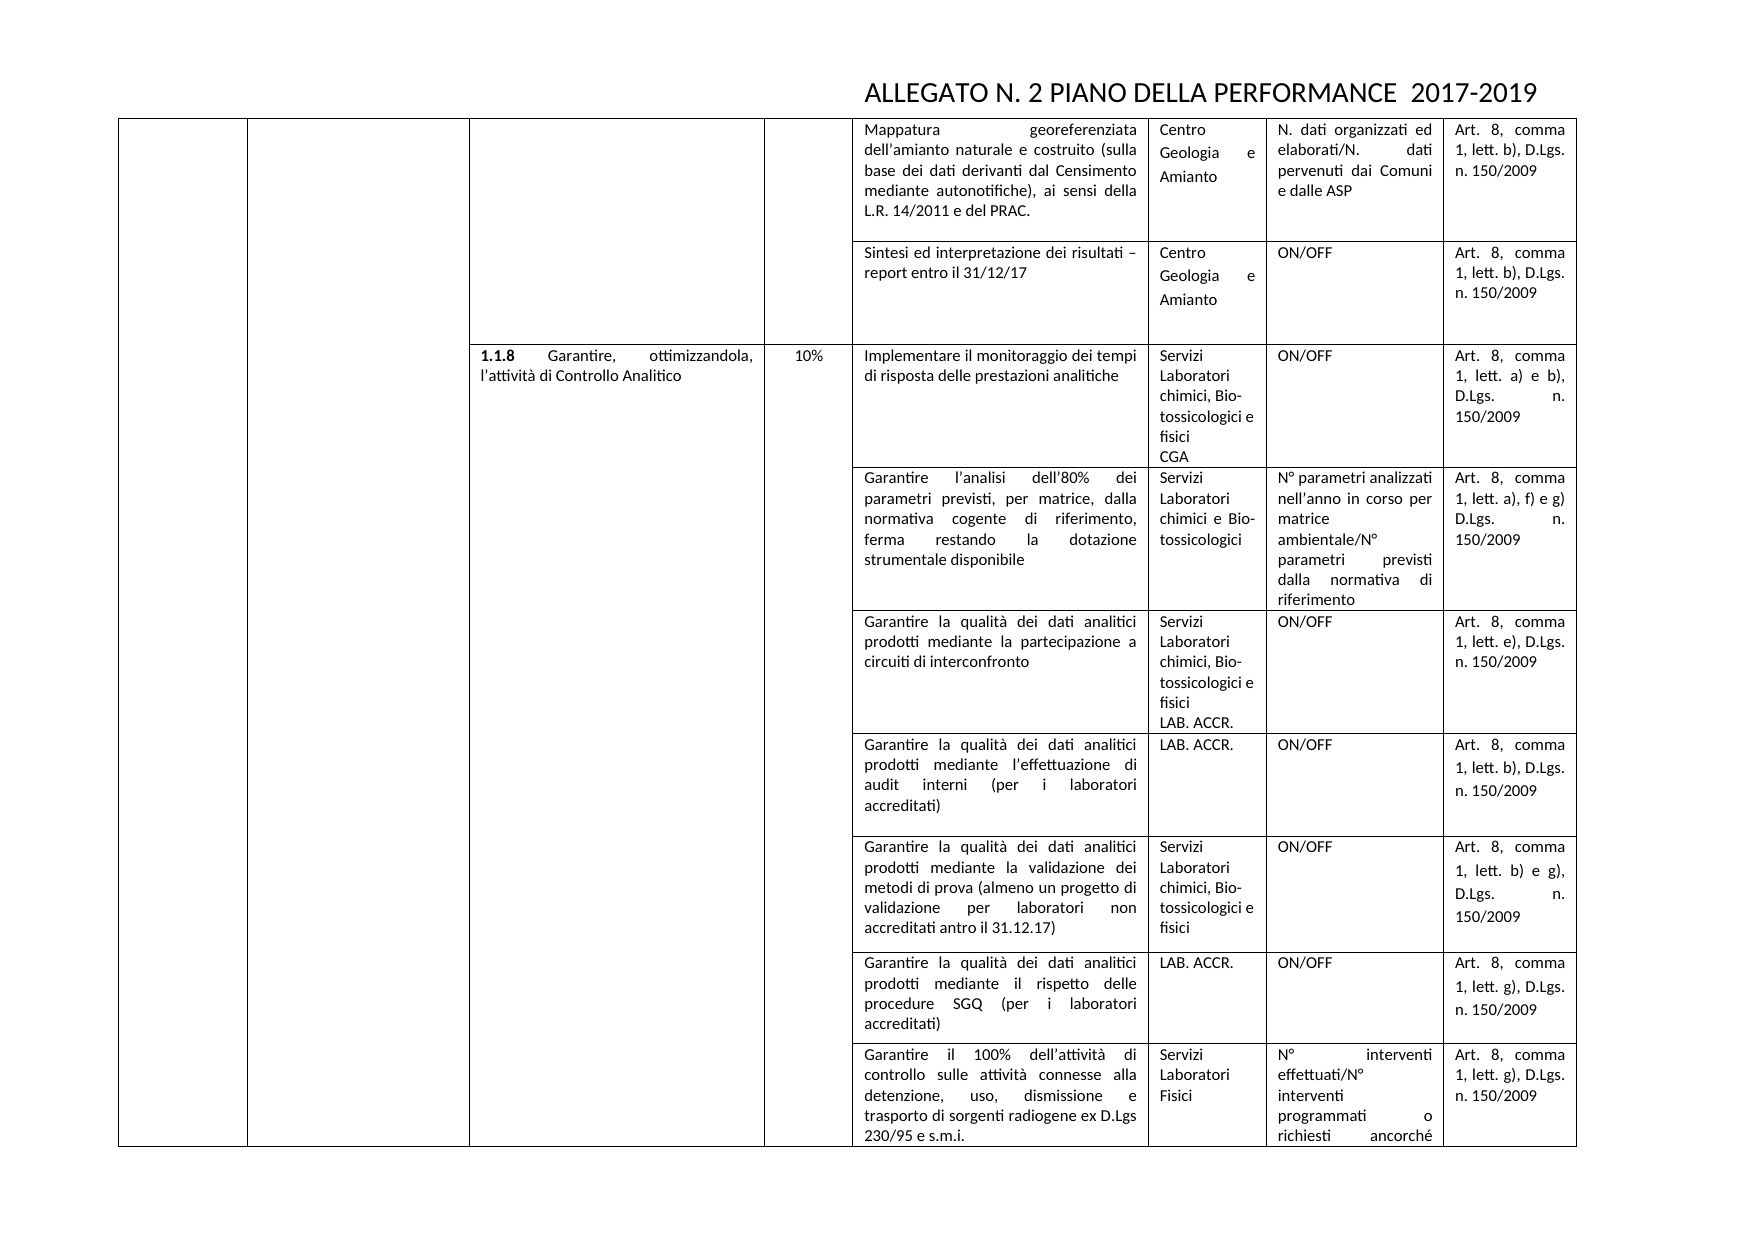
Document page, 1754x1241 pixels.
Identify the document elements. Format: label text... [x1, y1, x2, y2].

table_cell Garantire la qualità dei dati analitici prodotti mediante la validazione dei metodi di prova (almeno un progetto di validazione per laboratori non accreditati antro il 31.12.17) [853, 837, 1148, 952]
table_cell Art. 8, comma 1, lett. g), D.Lgs. n. 150/2009 [1444, 953, 1576, 1043]
table_cell Servizi Laboratori Fisici [1149, 1044, 1266, 1146]
table_cell Art. 8, comma 1, lett. b) e g), D.Lgs. n. 150/2009 [1444, 837, 1576, 952]
table_cell LAB. ACCR. [1149, 953, 1266, 1043]
table_cell ON/OFF [1267, 837, 1443, 952]
table_cell Garantire l’analisi dell’80% dei parametri previsti, per matrice, dalla normativa cogente di riferimento, ferma restando la dotazione strumentale disponibile [853, 468, 1148, 610]
table_cell Servizi Laboratori chimici e Bio-tossicologici [1149, 468, 1266, 610]
table_cell N° parametri analizzati nell’anno in corso per matrice ambientale/N° parametri previsti dalla normativa di riferimento [1267, 468, 1443, 610]
table_cell N° interventi effettuati/N° interventi programmati o richiesti ancorché [1267, 1044, 1443, 1146]
table_cell Servizi Laboratori chimici, Bio-tossicologici e fisici [1149, 837, 1266, 952]
table_cell Servizi Laboratori chimici, Bio-tossicologici e fisici LAB. ACCR. [1149, 611, 1266, 733]
table_cell [765, 119, 852, 344]
table_cell LAB. ACCR. [1149, 734, 1266, 836]
table_cell Garantire la qualità dei dati analitici prodotti mediante il rispetto delle procedure SGQ (per i laboratori accreditati) [853, 953, 1148, 1043]
table_cell Garantire il 100% dell’attività di controllo sulle attività connesse alla detenzione, uso, dismissione e trasporto di sorgenti radiogene ex D.Lgs 230/95 e s.m.i. [853, 1044, 1148, 1146]
table_cell 1.1.8 Garantire, ottimizzandola, l’attività di Controllo Analitico [470, 345, 764, 1146]
table_cell ON/OFF [1267, 345, 1443, 467]
table_cell Art. 8, comma 1, lett. b), D.Lgs. n. 150/2009 [1444, 734, 1576, 836]
table_cell Mappatura georeferenziata dell’amianto naturale e costruito (sulla base dei dati derivanti dal Censimento mediante autonotifiche), ai sensi della L.R. 14/2011 e del PRAC. [853, 119, 1148, 241]
table_cell Art. 8, comma 1, lett. a), f) e g) D.Lgs. n. 150/2009 [1444, 468, 1576, 610]
table_cell Garantire la qualità dei dati analitici prodotti mediante l’effettuazione di audit interni (per i laboratori accreditati) [853, 734, 1148, 836]
table_cell Art. 8, comma 1, lett. e), D.Lgs. n. 150/2009 [1444, 611, 1576, 733]
table_cell Sintesi ed interpretazione dei risultati – report entro il 31/12/17 [853, 242, 1148, 344]
table_cell Art. 8, comma 1, lett. g), D.Lgs. n. 150/2009 [1444, 1044, 1576, 1146]
table_cell ON/OFF [1267, 734, 1443, 836]
table_cell Art. 8, comma 1, lett. b), D.Lgs. n. 150/2009 [1444, 242, 1576, 344]
table_cell Implementare il monitoraggio dei tempi di risposta delle prestazioni analitiche [853, 345, 1148, 467]
table_cell [248, 119, 469, 1146]
table_cell 10% [765, 345, 852, 1146]
table_cell Servizi Laboratori chimici, Bio-tossicologici e fisici CGA [1149, 345, 1266, 467]
table_cell Art. 8, comma 1, lett. a) e b), D.Lgs. n. 150/2009 [1444, 345, 1576, 467]
table_cell ON/OFF [1267, 611, 1443, 733]
table_cell [470, 119, 764, 344]
table_cell N. dati organizzati ed elaborati/N. dati pervenuti dai Comuni e dalle ASP [1267, 119, 1443, 241]
table_cell [119, 119, 247, 1146]
table_cell Centro Geologia e Amianto [1149, 119, 1266, 241]
table_cell Garantire la qualità dei dati analitici prodotti mediante la partecipazione a circuiti di interconfronto [853, 611, 1148, 733]
table_cell Centro Geologia e Amianto [1149, 242, 1266, 344]
table_cell Art. 8, comma 1, lett. b), D.Lgs. n. 150/2009 [1444, 119, 1576, 241]
table_cell ON/OFF [1267, 242, 1443, 344]
table_cell ON/OFF [1267, 953, 1443, 1043]
